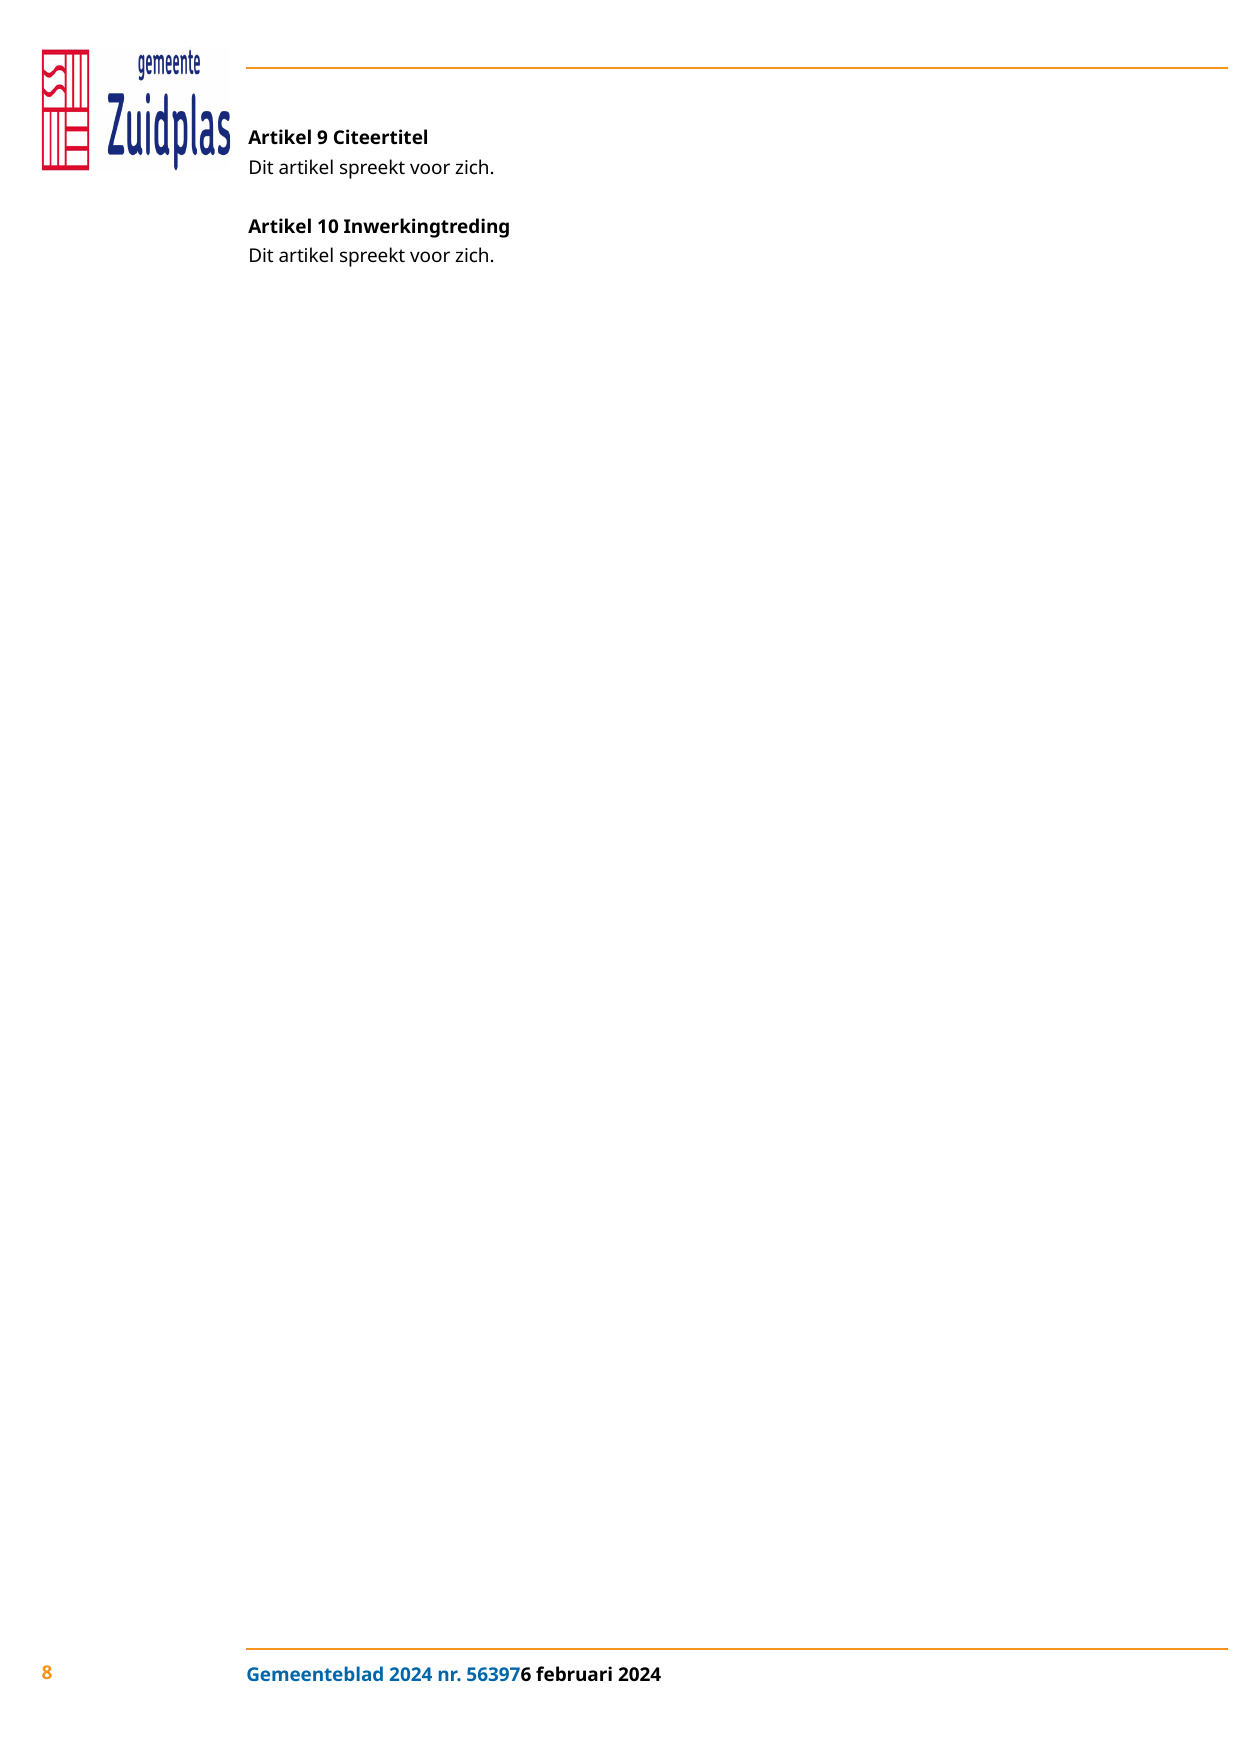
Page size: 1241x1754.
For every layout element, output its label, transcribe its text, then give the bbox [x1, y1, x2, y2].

picture [41, 47, 231, 172]
text Dit artikel spreekt voor zich. [248, 243, 1152, 268]
text Artikel 10 Inwerkingtreding [248, 213, 1152, 239]
text Dit artikel spreekt voor zich. [248, 154, 1152, 180]
text Artikel 9 Citeertitel [248, 124, 1152, 150]
